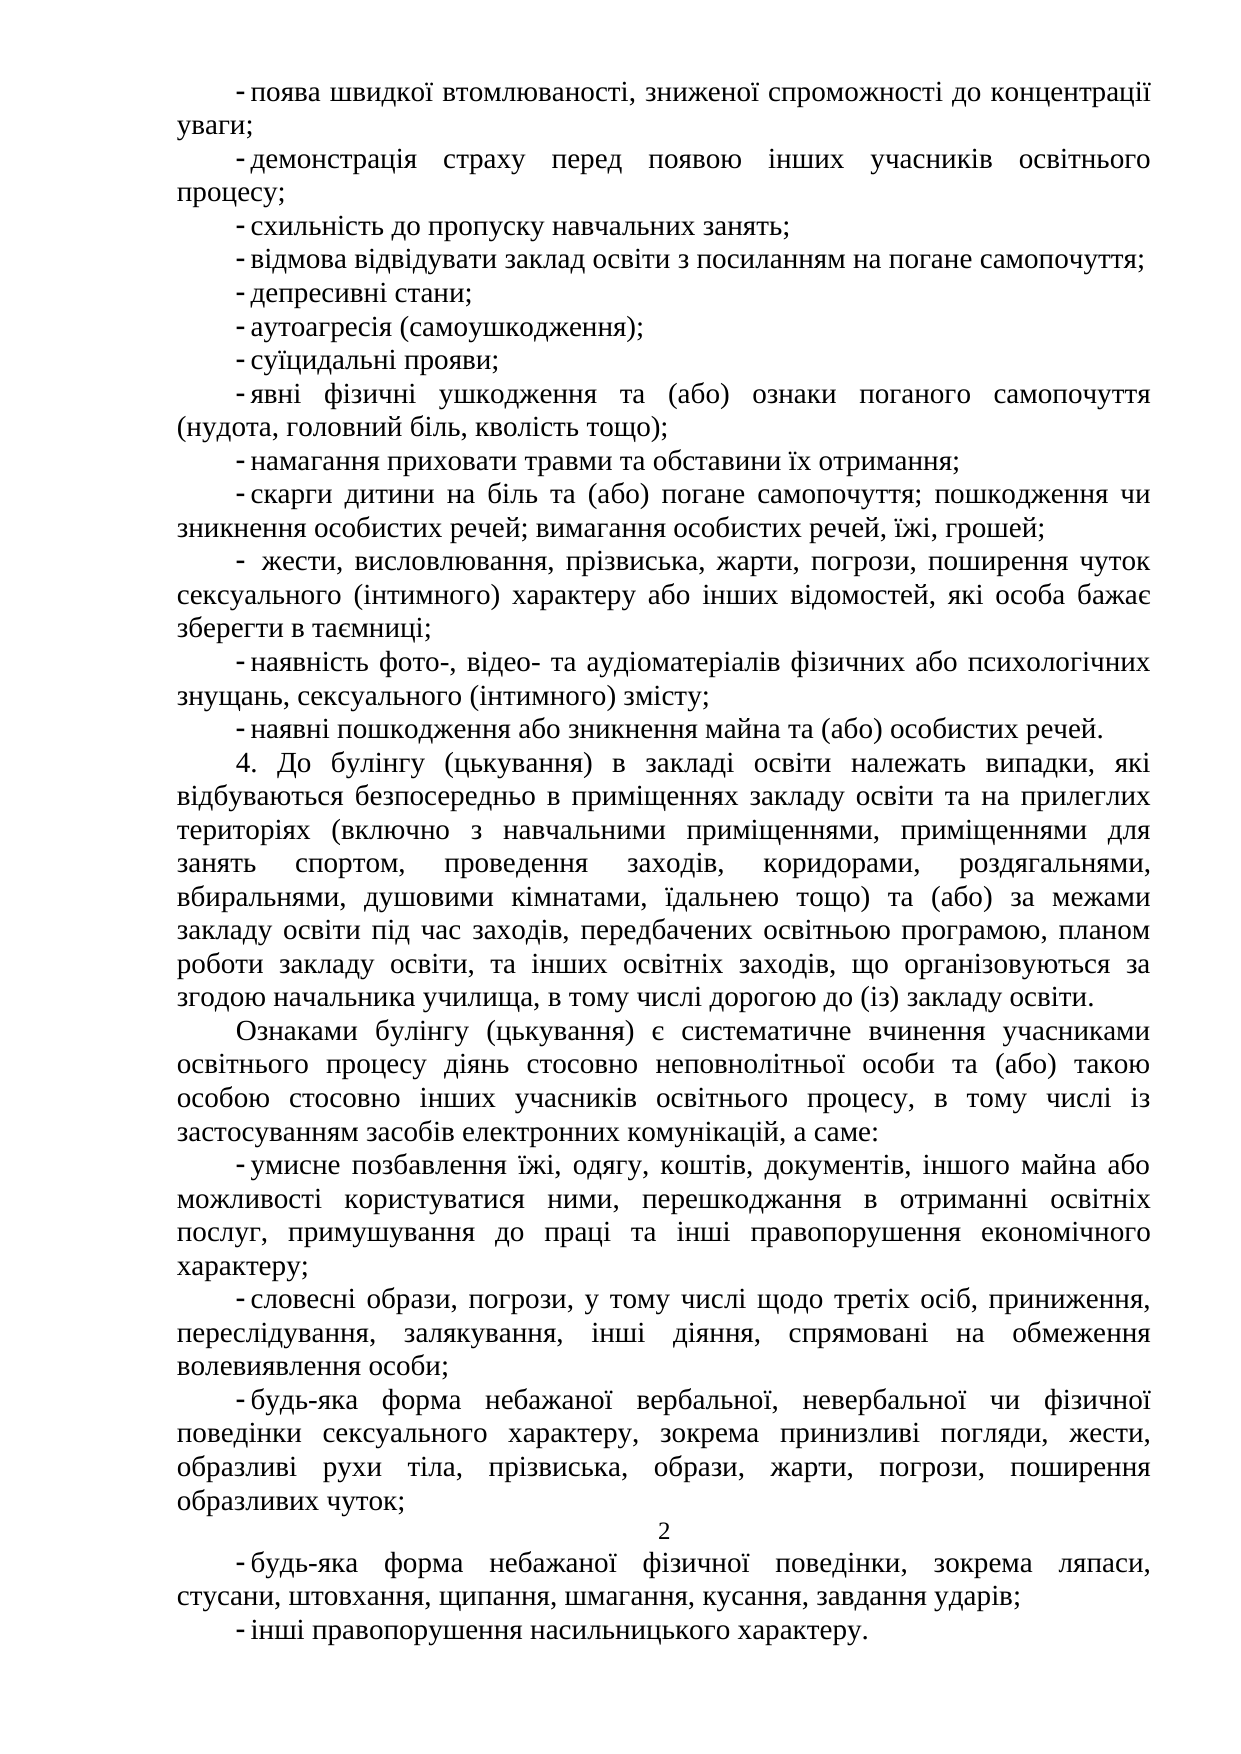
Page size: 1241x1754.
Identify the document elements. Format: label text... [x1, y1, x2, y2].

list наявність фото-, відео- та аудіоматеріалів фізичних або психологічних знущань, сексуального (інтимного) змісту; [177, 644, 1152, 711]
list скарги дитини на біль та (або) погане самопочуття; пошкодження чи зникнення особистих речей; вимагання особистих речей, їжі, грошей; [177, 476, 1152, 543]
list поява швидкої втомлюваності, зниженої спроможності до концентрації уваги; [177, 74, 1152, 141]
list намагання приховати травми та обставини їх отримання; [177, 443, 1152, 476]
list інші правопорушення насильницького характеру. [177, 1612, 1152, 1646]
list будь-яка форма небажаної вербальної, невербальної чи фізичної поведінки сексуального характеру, зокрема принизливі погляди, жести, образливі рухи тіла, прізвиська, образи, жарти, погрози, поширення образливих чуток; [177, 1382, 1152, 1516]
list умисне позбавлення їжі, одягу, коштів, документів, іншого майна або можливості користуватися ними, перешкоджання в отриманні освітніх послуг, примушування до праці та інші правопорушення економічного характеру; [177, 1147, 1152, 1281]
list відмова відвідувати заклад освіти з посиланням на погане самопочуття; [177, 242, 1152, 275]
list аутоагресія (самоушкодження); [177, 309, 1152, 342]
list депресивні стани; [177, 275, 1152, 309]
list словесні образи, погрози, у тому числі щодо третіх осіб, приниження, переслідування, залякування, інші діяння, спрямовані на обмеження волевиявлення особи; [177, 1281, 1152, 1382]
list схильність до пропуску навчальних занять; [177, 208, 1152, 242]
list жести, висловлювання, прізвиська, жарти, погрози, поширення чуток сексуального (інтимного) характеру або інших відомостей, які особа бажає зберегти в таємниці; [177, 543, 1152, 644]
list демонстрація страху перед появою інших учасників освітнього процесу; [177, 141, 1152, 208]
list будь-яка форма небажаної фізичної поведінки, зокрема ляпаси, стусани, штовхання, щипання, шмагання, кусання, завдання ударів; [177, 1545, 1152, 1612]
text 4. До булінгу (цькування) в закладі освіти належать випадки, які відбуваються безпосередньо в приміщеннях закладу освіти та на прилеглих територіях (включно з навчальними приміщеннями, приміщеннями для занять спортом, проведення заходів, коридорами, роздягальнями, вбиральнями, душовими кімнатами, їдальнею тощо) та (або) за межами закладу освіти під час заходів, передбачених освітньою програмою, планом роботи закладу освіти, та інших освітніх заходів, що організовуються за згодою начальника училища, в тому числі дорогою до (із) закладу освіти. [177, 745, 1152, 1013]
list 2 [177, 1516, 1152, 1545]
list суїцидальні прояви; [177, 342, 1152, 376]
list наявні пошкодження або зникнення майна та (або) особистих речей. [177, 711, 1152, 745]
text Ознаками булінгу (цькування) є систематичне вчинення учасниками освітнього процесу діянь стосовно неповнолітньої особи та (або) такою особою стосовно інших учасників освітнього процесу, в тому числі із застосуванням засобів електронних комунікацій, а саме: [177, 1013, 1152, 1147]
list явні фізичні ушкодження та (або) ознаки поганого самопочуття (нудота, головний біль, кволість тощо); [177, 376, 1152, 443]
